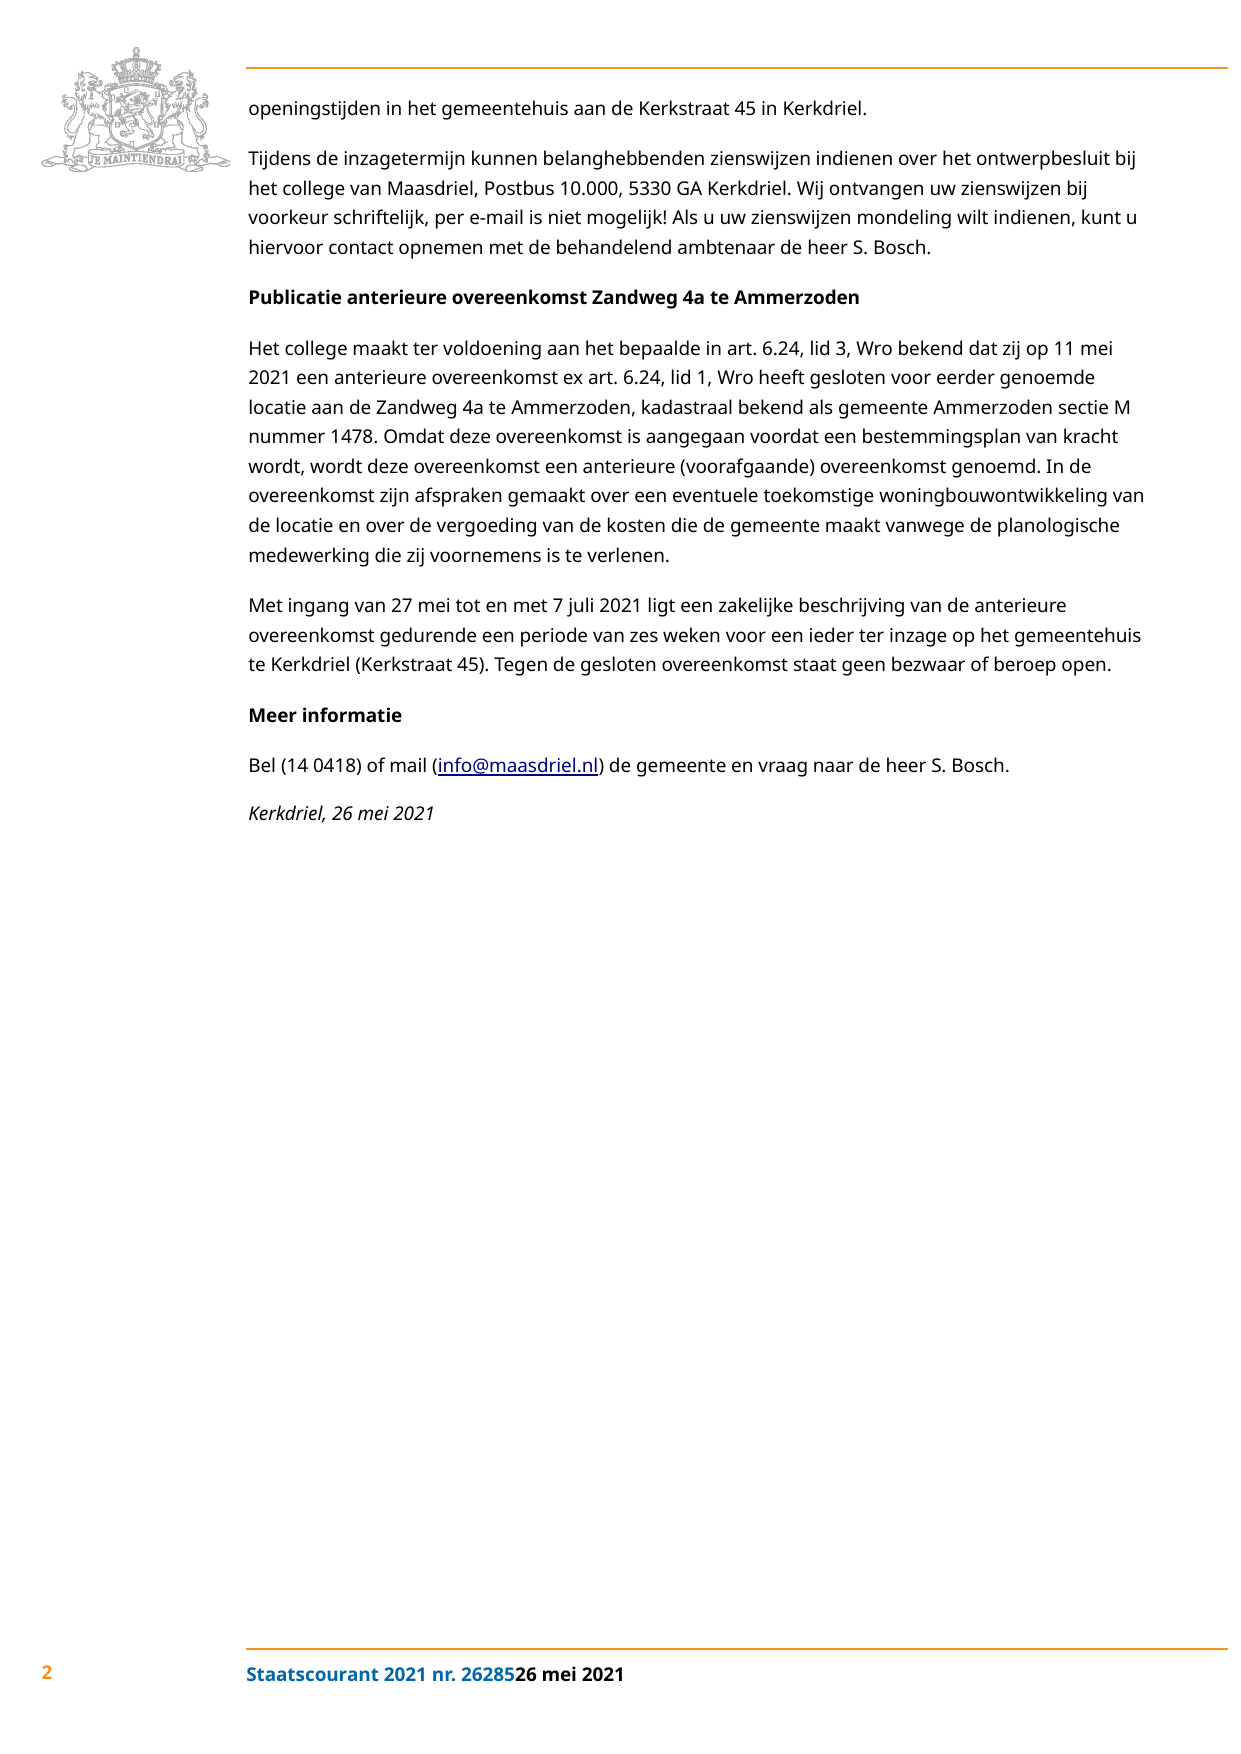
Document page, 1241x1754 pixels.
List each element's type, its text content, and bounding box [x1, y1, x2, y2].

text Met ingang van 27 mei tot en met 7 juli 2021 ligt een zakelijke beschrijving van de anterieure overeenkomst gedurende een periode van zes weken voor een ieder ter inzage op het gemeentehuis te Kerkdriel (Kerkstraat 45). Tegen de gesloten overeenkomst staat geen bezwaar of beroep open. [248, 592, 1152, 677]
text Kerkdriel, 26 mei 2021 [248, 800, 1152, 826]
picture [41, 47, 231, 172]
text Het college maakt ter voldoening aan het bepaalde in art. 6.24, lid 3, Wro bekend dat zij op 11 mei 2021 een anterieure overeenkomst ex art. 6.24, lid 1, Wro heeft gesloten voor eerder genoemde locatie aan de Zandweg 4a te Ammerzoden, kadastraal bekend als gemeente Ammerzoden sectie M nummer 1478. Omdat deze overeenkomst is aangegaan voordat een bestemmingsplan van kracht wordt, wordt deze overeenkomst een anterieure (voorafgaande) overeenkomst genoemd. In de overeenkomst zijn afspraken gemaakt over een eventuele toekomstige woningbouwontwikkeling van de locatie en over de vergoeding van de kosten die de gemeente maakt vanwege de planologische medewerking die zij voornemens is te verlenen. [248, 335, 1152, 568]
text Tijdens de inzagetermijn kunnen belanghebbenden zienswijzen indienen over het ontwerpbesluit bij het college van Maasdriel, Post­bus 10.000, 5330 GA Kerkdriel. Wij ontvangen uw zienswijzen bij voorkeur schriftelijk, per e-mail is niet mogelijk! Als u uw zienswijzen mondeling wilt indienen, kunt u hiervoor contact opnemen met de behandelend ambtenaar de heer S. Bosch. [248, 145, 1152, 260]
text Publicatie anterieure overeenkomst Zandweg 4a te Ammerzoden [248, 284, 1152, 310]
text Meer informatie [248, 702, 1152, 728]
text openingstijden in het gemeen­tehuis aan de Kerkstraat 45 in Kerkdriel. [248, 95, 1152, 121]
text Bel (14 0418) of mail (info@maasdriel.nl) de gemeente en vraag naar de heer S. Bosch. [248, 752, 1152, 778]
